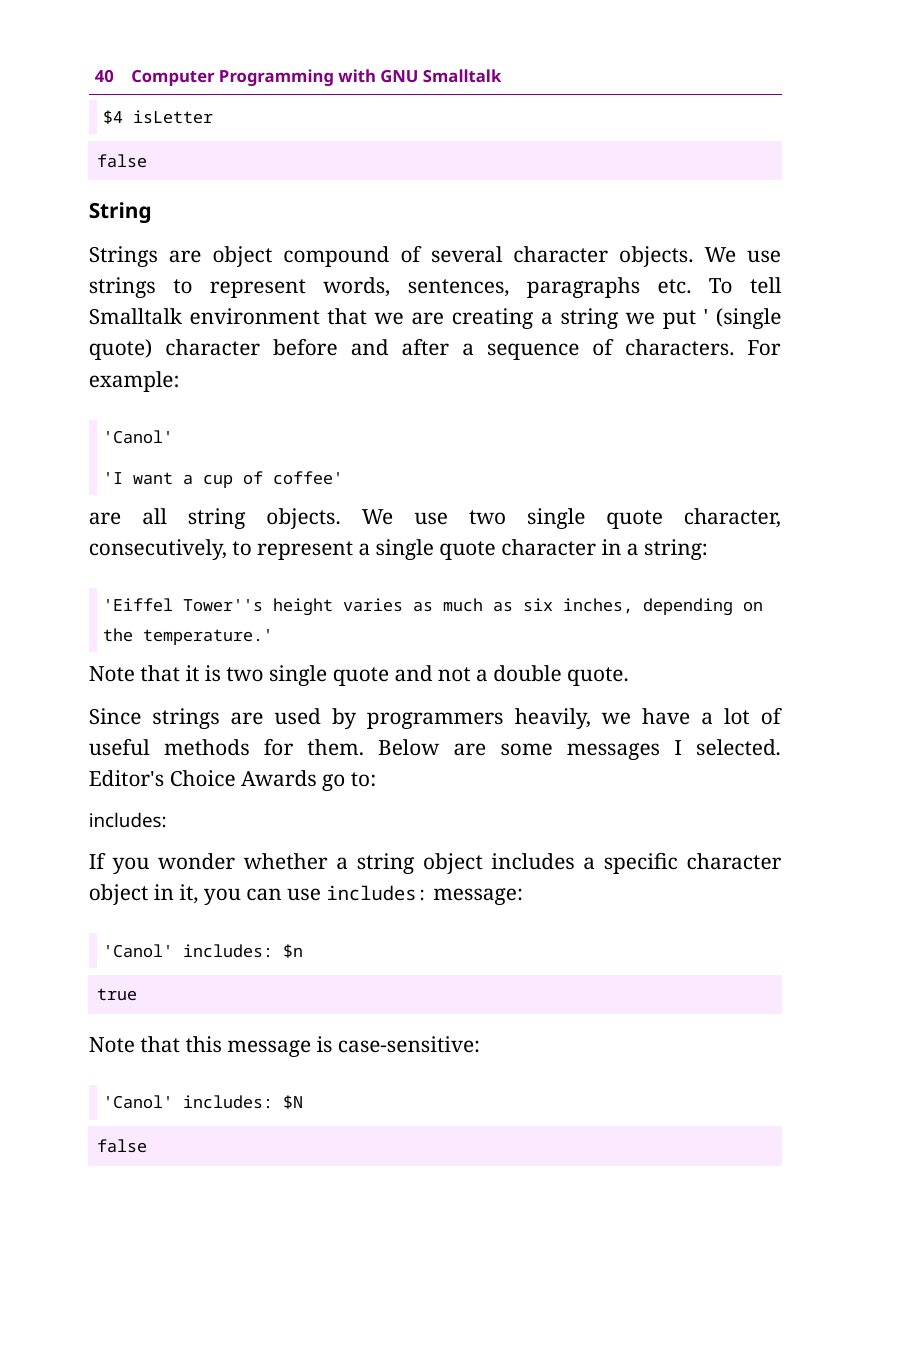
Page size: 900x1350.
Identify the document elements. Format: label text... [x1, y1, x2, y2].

subtitle String [88, 197, 782, 225]
text false [97, 149, 773, 172]
text Note that this message is case-sensitive: [88, 1030, 782, 1059]
text false [97, 1135, 773, 1157]
text 'Canol' [88, 419, 782, 448]
text 'Eiffel Tower''s height varies as much as six inches, depending on the temperature.' [97, 588, 782, 652]
text Note that it is two single quote and not a double quote. [88, 659, 782, 687]
text Strings are object compound of several character objects. We use strings to represent words, sentences, paragraphs etc. To tell Smalltalk environment that we are creating a string we put ' (single quote) character before and after a sequence of characters. For example: [88, 240, 782, 393]
text are all string objects. We use two single quote character, consecutively, to represent a single quote character in a string: [88, 502, 782, 562]
text Since strings are used by programmers heavily, we have a lot of useful methods for them. Below are some messages I selected. Editor's Choice Awards go to: [88, 702, 782, 793]
text If you wonder whether a string object includes a specific character object in it, you can use includes: message: [88, 847, 782, 907]
text $4 isLetter [97, 100, 782, 134]
text 'Canol' includes: $N [97, 1085, 782, 1120]
text 'I want a cup of coffee' [97, 461, 782, 495]
subtitle includes: [88, 807, 782, 833]
text 'Canol' includes: $n [97, 933, 782, 968]
text true [97, 983, 773, 1006]
